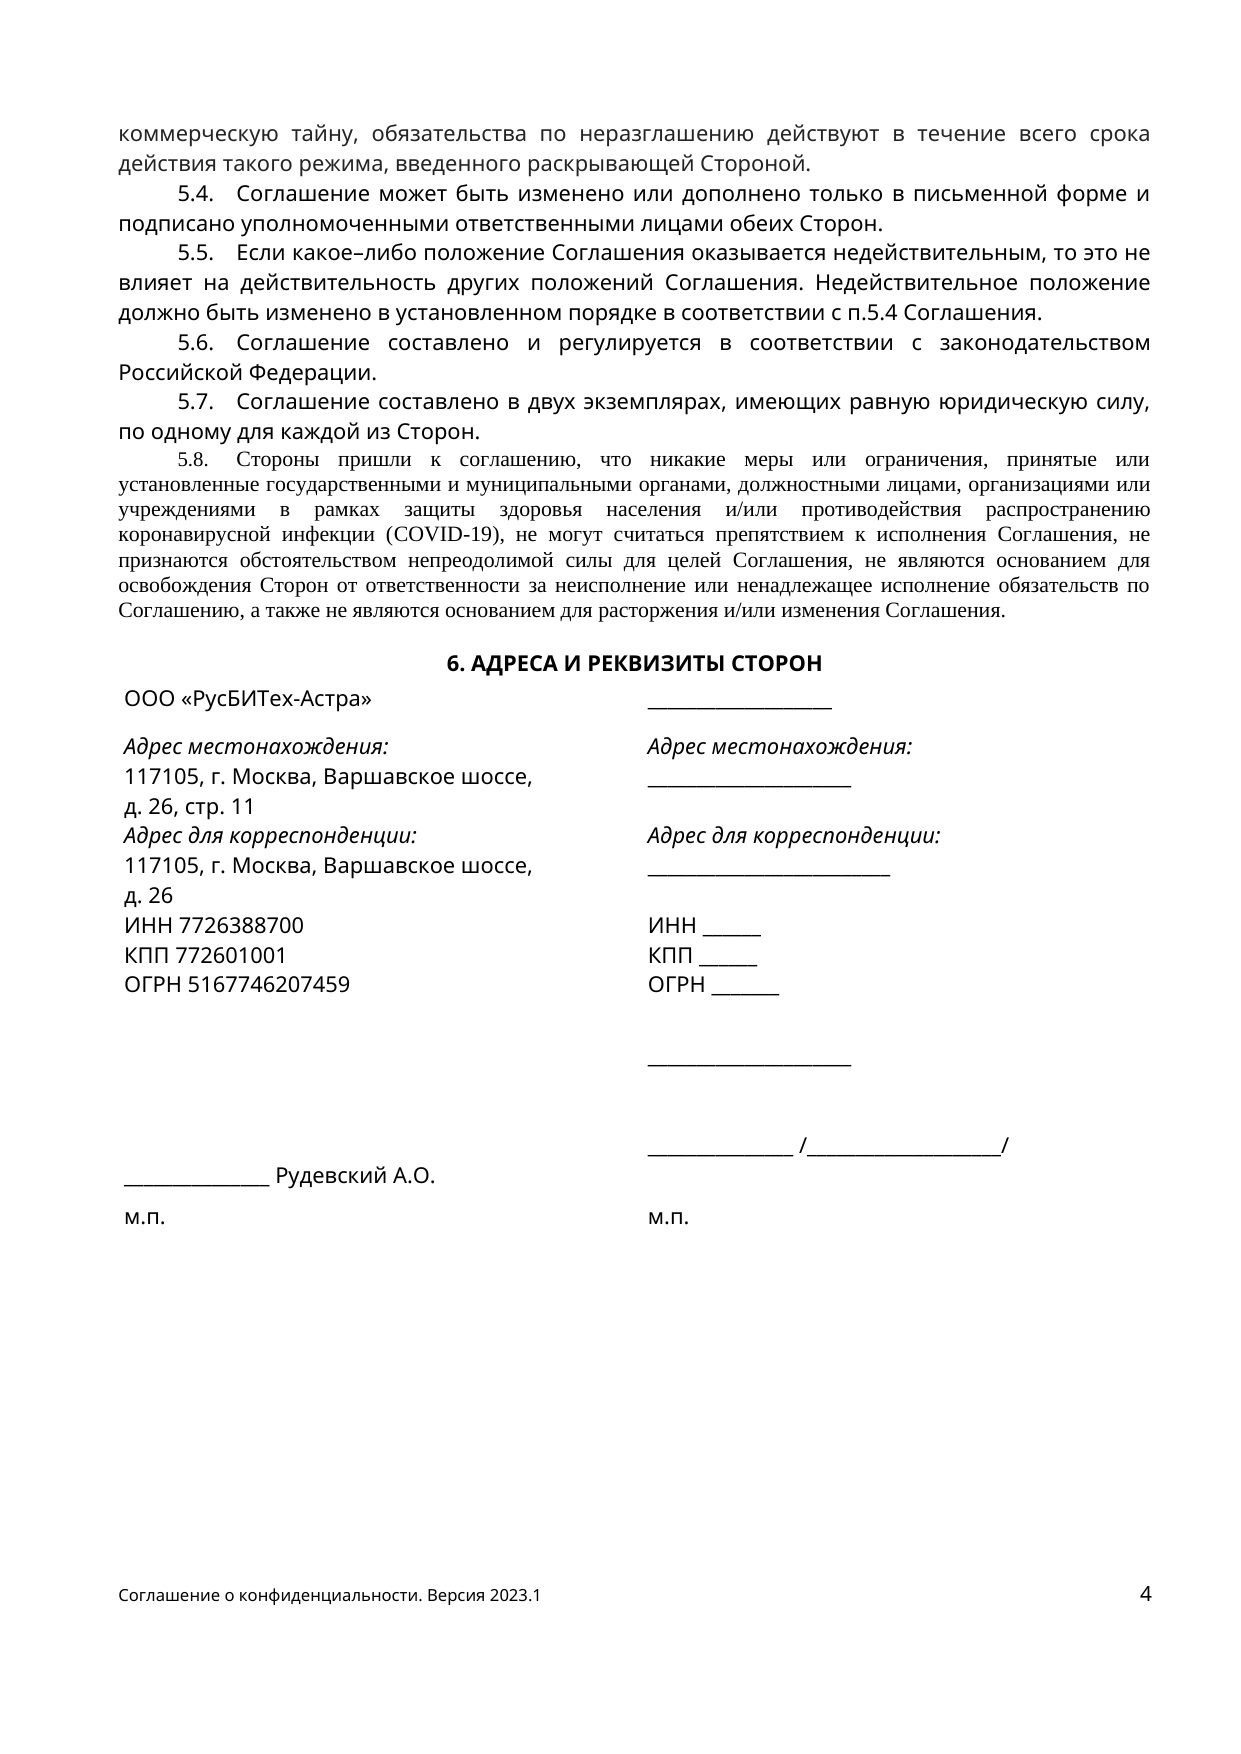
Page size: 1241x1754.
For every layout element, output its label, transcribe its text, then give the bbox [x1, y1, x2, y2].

table_header ___________________ [642, 677, 1160, 725]
list Если какое–либо положение Соглашения оказывается недействительным, то это не влияет на действительность других положений Соглашения. Недействительное положение должно быть изменено в установленном порядке в соответствии с п.5.4 Соглашения. [118, 237, 1152, 327]
list Стороны пришли к соглашению, что никакие меры или ограничения, принятые или установленные государственными и муниципальными органами, должностными лицами, организациями или учреждениями в рамках защиты здоровья населения и/или противодействия распространению коронавирусной инфекции (COVID-19), не могут считаться препятствием к исполнения Соглашения, не признаются обстоятельством непреодолимой силы для целей Соглашения, не являются основанием для освобождения Сторон от ответственности за неисполнение или ненадлежащее исполнение обязательств по Соглашению, а также не являются основанием для расторжения и/или изменения Соглашения. [118, 446, 1152, 622]
list коммерческую тайну, обязательства по неразглашению действуют в течение всего срока действия такого режима, введенного раскрывающей Стороной. [118, 118, 1152, 178]
table_cell _____________________ _______________ /____________________/ [642, 1035, 1160, 1195]
table_cell [605, 1035, 642, 1195]
table_cell _______________ Рудевский А.О. [118, 1035, 605, 1195]
list Соглашение составлено и регулируется в соответствии с законодательством Российской Федерации. [118, 327, 1152, 386]
table_header ООО «РусБИТех-Астра» [118, 677, 605, 725]
table_header [605, 677, 642, 725]
table_cell Адрес местонахождения: _____________________ Адрес для корреспонденции: _________________________ ИНН ______ КПП ______ ОГРН _______ [642, 725, 1160, 1035]
table_cell м.п. [642, 1195, 1160, 1236]
table_cell м.п. [118, 1195, 605, 1236]
text 6. АДРЕСА И РЕКВИЗИТЫ СТОРОН [118, 647, 1152, 677]
list Соглашение может быть изменено или дополнено только в письменной форме и подписано уполномоченными ответственными лицами обеих Сторон. [118, 178, 1152, 237]
table_cell [605, 1195, 642, 1236]
list Соглашение составлено в двух экземплярах, имеющих равную юридическую силу, по одному для каждой из Сторон. [118, 386, 1152, 446]
table_cell Адрес местонахождения: 117105, г. Москва, Варшавское шоссе, д. 26, стр. 11 Адрес для корреспонденции: 117105, г. Москва, Варшавское шоссе, д. 26 ИНН 7726388700 КПП 772601001 ОГРН 5167746207459 [118, 725, 605, 1035]
table_cell [605, 725, 642, 1035]
